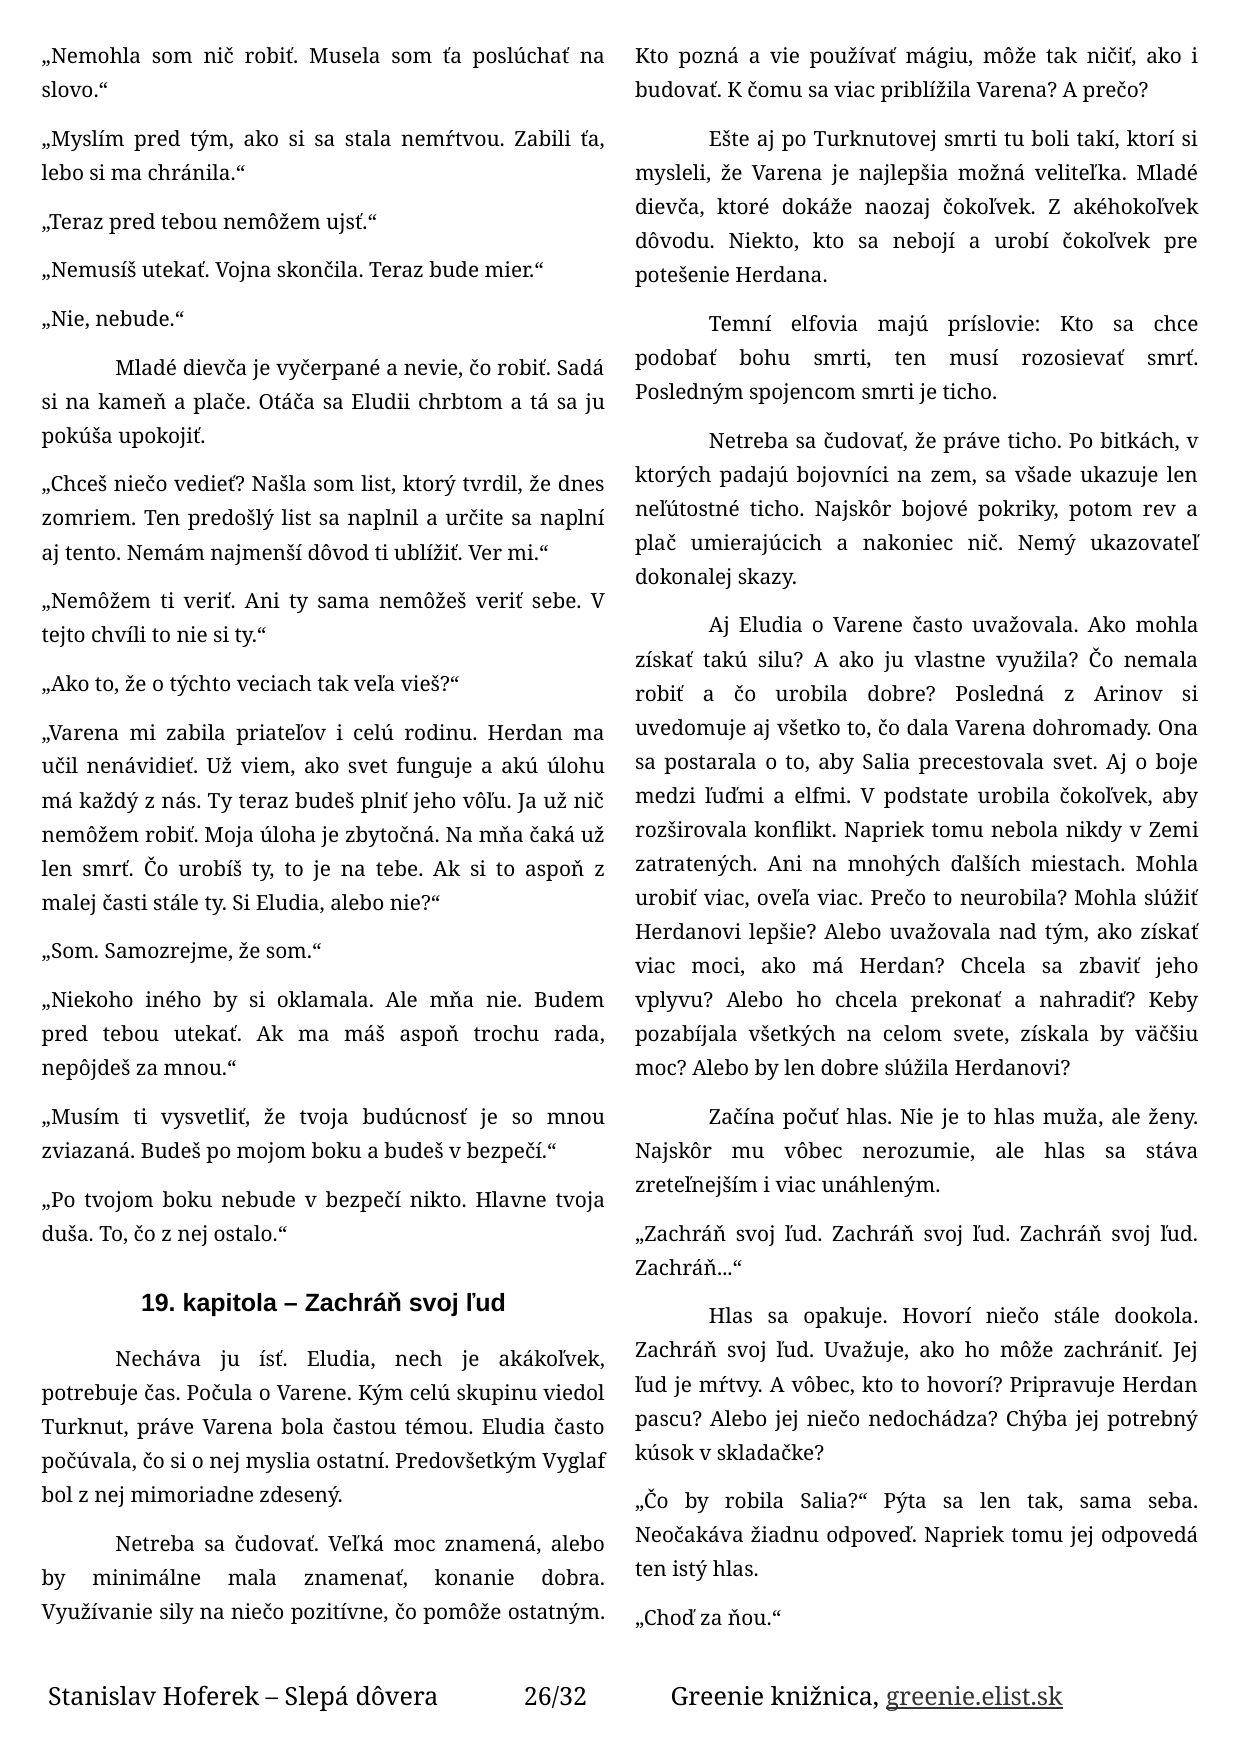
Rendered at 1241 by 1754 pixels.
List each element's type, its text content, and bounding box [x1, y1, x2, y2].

text „Niekoho iného by si oklamala. Ale mňa nie. Budem pred tebou utekať. Ak ma máš aspoň trochu rada, nepôjdeš za mnou.“ [41, 985, 605, 1082]
text „Chceš niečo vedieť? Našla som list, ktorý tvrdil, že dnes zomriem. Ten predošlý list sa naplnil a určite sa naplní aj tento. Nemám najmenší dôvod ti ublížiť. Ver mi.“ [41, 469, 605, 566]
text Začína počuť hlas. Nie je to hlas muža, ale ženy. Najskôr mu vôbec nerozumie, ale hlas sa stáva zreteľnejším i viac unáhleným. [635, 1102, 1199, 1199]
text „Musím ti vysvetliť, že tvoja budúcnosť je so mnou zviazaná. Budeš po mojom boku a budeš v bezpečí.“ [41, 1102, 605, 1164]
text Netreba sa čudovať. Veľká moc znamená, alebo by minimálne mala znamenať, konanie dobra. Využívanie sily na niečo pozitívne, čo pomôže ostatným. [41, 1529, 605, 1625]
text „Choď za ňou.“ [635, 1603, 1199, 1632]
text Temní elfovia majú príslovie: Kto sa chce podobať bohu smrti, ten musí rozosievať smrť. Posledným spojencom smrti je ticho. [635, 309, 1199, 406]
text Hlas sa opakuje. Hovorí niečo stále dookola. Zachráň svoj ľud. Uvažuje, ako ho môže zachrániť. Jej ľud je mŕtvy. A vôbec, kto to hovorí? Pripravuje Herdan pascu? Alebo jej niečo nedochádza? Chýba jej potrebný kúsok v skladačke? [635, 1302, 1199, 1466]
text Kto pozná a vie používať mágiu, môže tak ničiť, ako i budovať. K čomu sa viac priblížila Varena? A prečo? [635, 41, 1199, 104]
text „Po tvojom boku nebude v bezpečí nikto. Hlavne tvoja duša. To, čo z nej ostalo.“ [41, 1185, 605, 1247]
subtitle 19. kapitola – Zachráň svoj ľud [41, 1288, 605, 1317]
text „Ako to, že o týchto veciach tak veľa vieš?“ [41, 669, 605, 697]
text „Nemusíš utekať. Vojna skončila. Teraz bude mier.“ [41, 255, 605, 284]
text „Teraz pred tebou nemôžem ujsť.“ [41, 207, 605, 235]
text „Varena mi zabila priateľov i celú rodinu. Herdan ma učil nenávidieť. Už viem, ako svet funguje a akú úlohu má každý z nás. Ty teraz budeš plniť jeho vôľu. Ja už nič nemôžem robiť. Moja úloha je zbytočná. Na mňa čaká už len smrť. Čo urobíš ty, to je na tebe. Ak si to aspoň z malej časti stále ty. Si Eludia, alebo nie?“ [41, 718, 605, 916]
text Netreba sa čudovať, že práve ticho. Po bitkách, v ktorých padajú bojovníci na zem, sa všade ukazuje len neľútostné ticho. Najskôr bojové pokriky, potom rev a plač umierajúcich a nakoniec nič. Nemý ukazovateľ dokonalej skazy. [635, 426, 1199, 590]
text Necháva ju ísť. Eludia, nech je akákoľvek, potrebuje čas. Počula o Varene. Kým celú skupinu viedol Turknut, práve Varena bola častou témou. Eludia často počúvala, čo si o nej myslia ostatní. Predovšetkým Vyglaf bol z nej mimoriadne zdesený. [41, 1344, 605, 1508]
text Aj Eludia o Varene často uvažovala. Ako mohla získať takú silu? A ako ju vlastne využila? Čo nemala robiť a čo urobila dobre? Posledná z Arinov si uvedomuje aj všetko to, čo dala Varena dohromady. Ona sa postarala o to, aby Salia precestovala svet. Aj o boje medzi ľuďmi a elfmi. V podstate urobila čokoľvek, aby rozširovala konflikt. Napriek tomu nebola nikdy v Zemi zatratených. Ani na mnohých ďalších miestach. Mohla urobiť viac, oveľa viac. Prečo to neurobila? Mohla slúžiť Herdanovi lepšie? Alebo uvažovala nad tým, ako získať viac moci, ako má Herdan? Chcela sa zbaviť jeho vplyvu? Alebo ho chcela prekonať a nahradiť? Keby pozabíjala všetkých na celom svete, získala by väčšiu moc? Alebo by len dobre slúžila Herdanovi? [635, 611, 1199, 1082]
text „Som. Samozrejme, že som.“ [41, 937, 605, 965]
text „Čo by robila Salia?“ Pýta sa len tak, sama seba. Neočakáva žiadnu odpoveď. Napriek tomu jej odpovedá ten istý hlas. [635, 1486, 1199, 1583]
text „Nemohla som nič robiť. Musela som ťa poslúchať na slovo.“ [41, 41, 605, 104]
text „Myslím pred tým, ako si sa stala nemŕtvou. Zabili ťa, lebo si ma chránila.“ [41, 124, 605, 187]
text Ešte aj po Turknutovej smrti tu boli takí, ktorí si mysleli, že Varena je najlepšia možná veliteľka. Mladé dievča, ktoré dokáže naozaj čokoľvek. Z akéhokoľvek dôvodu. Niekto, kto sa nebojí a urobí čokoľvek pre potešenie Herdana. [635, 124, 1199, 289]
text „Nie, nebude.“ [41, 304, 605, 332]
text Mladé dievča je vyčerpané a nevie, čo robiť. Sadá si na kameň a plače. Otáča sa Eludii chrbtom a tá sa ju pokúša upokojiť. [41, 353, 605, 449]
text „Nemôžem ti veriť. Ani ty sama nemôžeš veriť sebe. V tejto chvíli to nie si ty.“ [41, 586, 605, 649]
text „Zachráň svoj ľud. Zachráň svoj ľud. Zachráň svoj ľud. Zachráň...“ [635, 1219, 1199, 1281]
